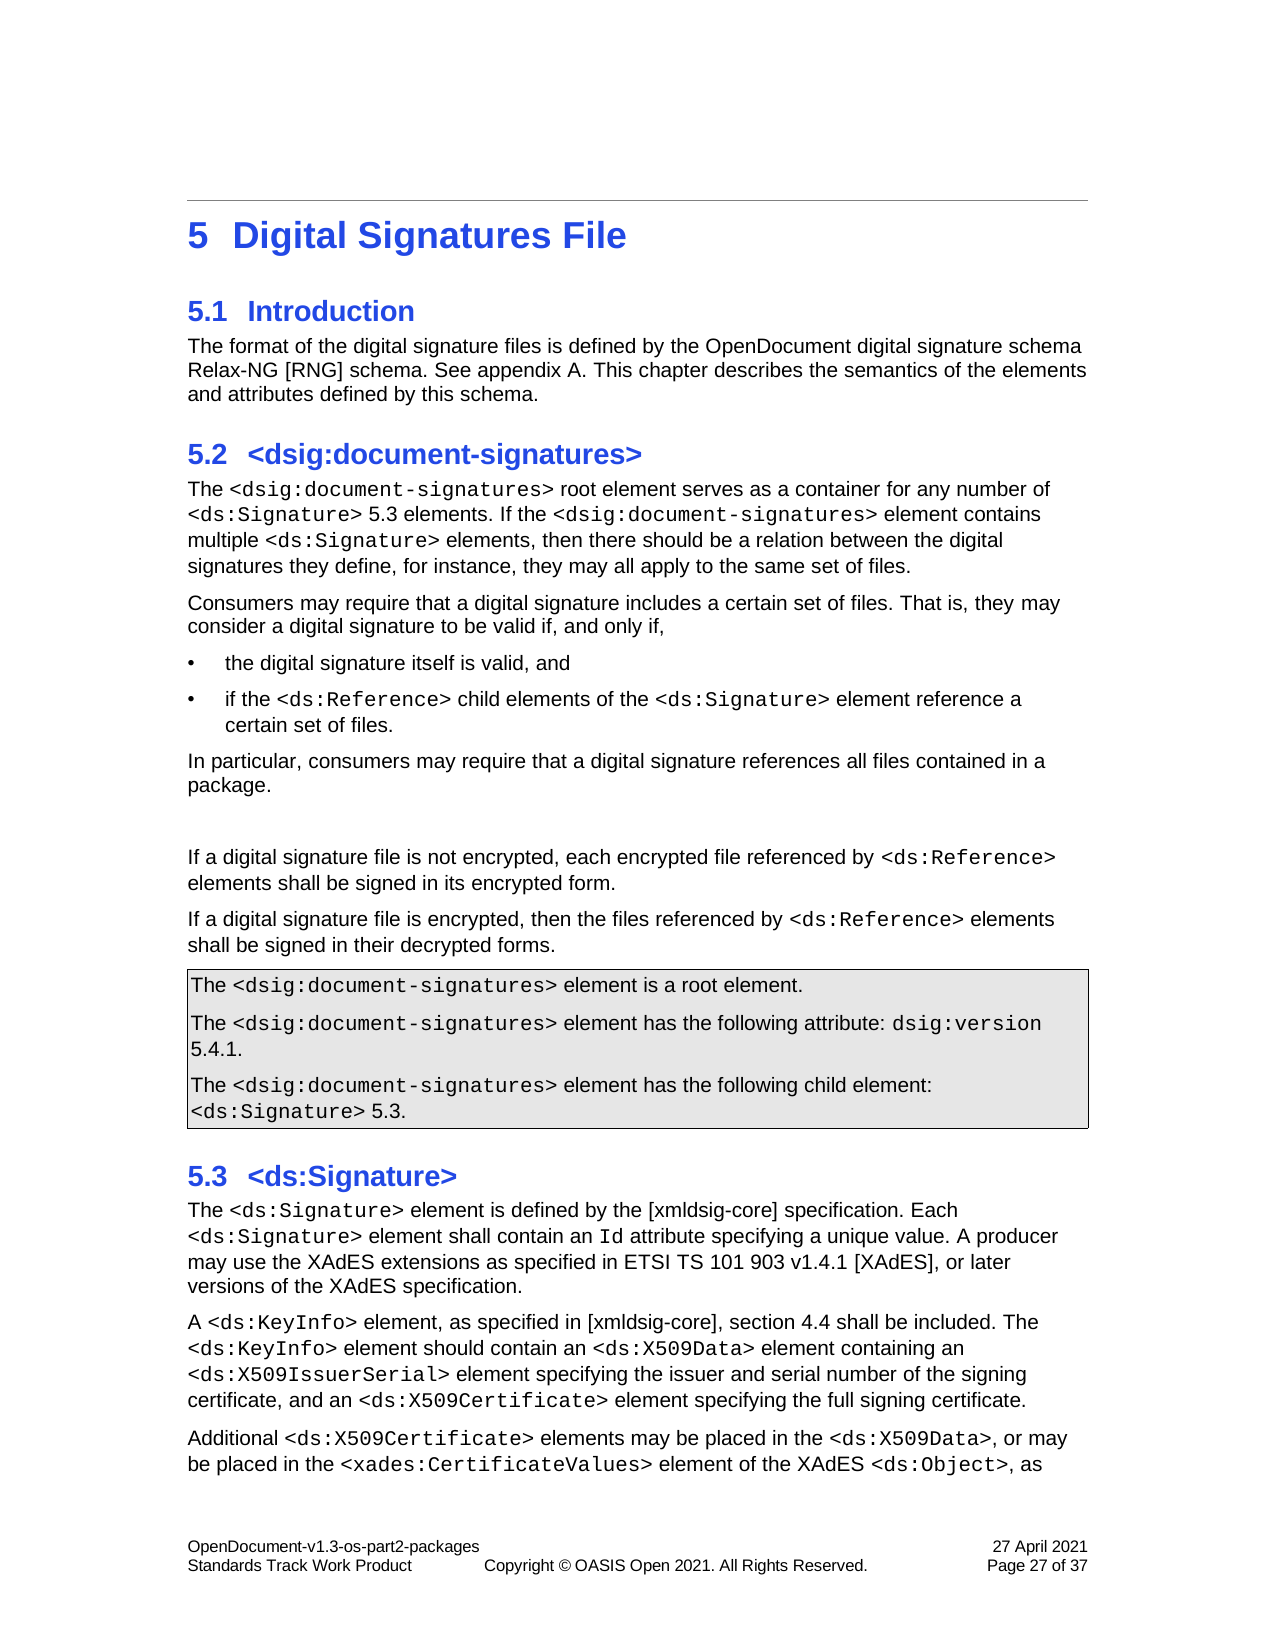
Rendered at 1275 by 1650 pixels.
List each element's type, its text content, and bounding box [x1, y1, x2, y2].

text In particular, consumers may require that a digital signature references all files contained in a package. [187, 749, 1088, 797]
list the digital signature itself is valid, and [187, 651, 1088, 675]
text The <ds:Signature> element is defined by the [xmldsig-core] specification. Each <ds:Signature> element shall contain an Id attribute specifying a unique value. A producer may use the XAdES extensions as specified in ETSI TS 101 903 v1.4.1 [XAdES], or later versions of the XAdES specification. [187, 1198, 1088, 1298]
text A <ds:KeyInfo> element, as specified in [xmldsig-core], section 4.4 shall be included. The <ds:KeyInfo> element should contain an <ds:X509Data> element containing an <ds:X509IssuerSerial> element specifying the issuer and serial number of the signing certificate, and an <ds:X509Certificate> element specifying the full signing certificate. [187, 1310, 1088, 1414]
text The format of the digital signature files is defined by the OpenDocument digital signature schema Relax-NG [RNG] schema. See appendix A. This chapter describes the semantics of the elements and attributes defined by this schema. [187, 334, 1088, 406]
text If a digital signature file is not encrypted, each encrypted file referenced by <ds:Reference> elements shall be signed in its encrypted form. [187, 845, 1088, 895]
text If a digital signature file is encrypted, then the files referenced by <ds:Reference> elements shall be signed in their decrypted forms. [187, 907, 1088, 957]
subtitle <ds:Signature> [187, 1159, 1088, 1192]
text Additional <ds:X509Certificate> elements may be placed in the <ds:X509Data>, or may be placed in the <xades:CertificateValues> element of the XAdES <ds:Object>, as [187, 1426, 1088, 1478]
list The <dsig:document-signatures> element has the following attribute: dsig:version 5.4.1. [188, 1007, 1088, 1061]
text Consumers may require that a digital signature includes a certain set of files. That is, they may consider a digital signature to be valid if, and only if, [187, 590, 1088, 638]
subtitle Introduction [187, 294, 1088, 328]
subtitle Digital Signatures File [187, 201, 1088, 257]
list if the <ds:Reference> child elements of the <ds:Signature> element reference a certain set of files. [187, 687, 1088, 737]
list The <dsig:document-signatures> element is a root element. [188, 970, 1088, 998]
list The <dsig:document-signatures> element has the following child element: <ds:Signature> 5.3. [188, 1069, 1088, 1128]
subtitle <dsig:document-signatures> [187, 437, 1088, 470]
text The <dsig:document-signatures> root element serves as a container for any number of <ds:Signature> 5.3 elements. If the <dsig:document-signatures> element contains multiple <ds:Signature> elements, then there should be a relation between the digital signatures they define, for instance, they may all apply to the same set of files. [187, 476, 1088, 578]
